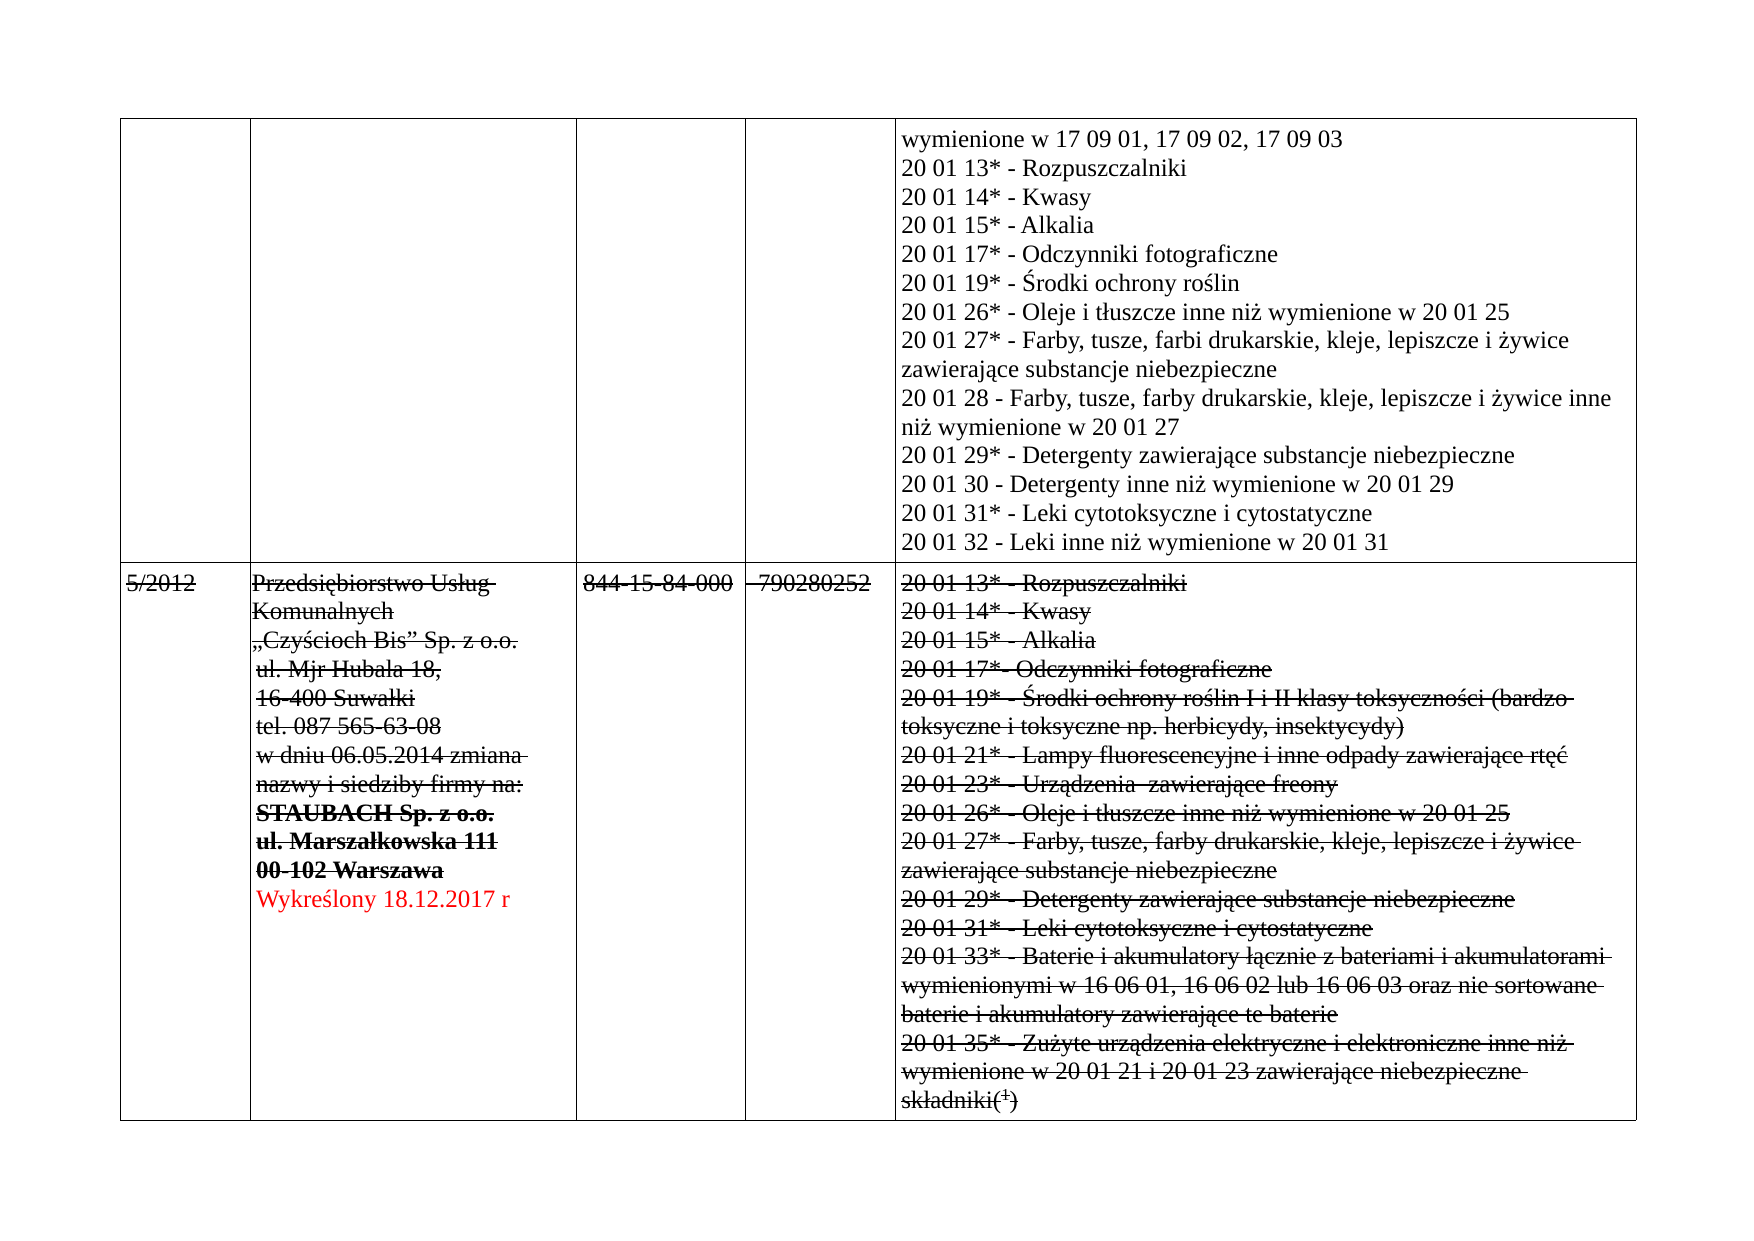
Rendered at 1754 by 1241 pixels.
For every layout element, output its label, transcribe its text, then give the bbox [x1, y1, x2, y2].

table_cell 5/2012 [121, 563, 250, 1119]
table_cell Przedsiębiorstwo Usług Komunalnych „Czyścioch Bis” Sp. z o.o. ul. Mjr Hubala 18, 16-400 Suwałki tel. 087 565-63-08 w dniu 06.05.2014 zmiana nazwy i siedziby firmy na: STAUBACH Sp. z o.o. ul. Marszałkowska 111 00-102 Warszawa Wykreślony 18.12.2017 r [251, 563, 576, 1119]
table_cell [577, 119, 745, 561]
table_cell [121, 119, 250, 561]
table_cell wymienione w 17 09 01, 17 09 02, 17 09 03 20 01 13* - Rozpuszczalniki 20 01 14* - Kwasy 20 01 15* - Alkalia 20 01 17* - Odczynniki fotograficzne 20 01 19* - Środki ochrony roślin 20 01 26* - Oleje i tłuszcze inne niż wymienione w 20 01 25 20 01 27* - Farby, tusze, farbi drukarskie, kleje, lepiszcze i żywice zawierające substancje niebezpieczne 20 01 28 - Farby, tusze, farby drukarskie, kleje, lepiszcze i żywice inne niż wymienione w 20 01 27 20 01 29* - Detergenty zawierające substancje niebezpieczne 20 01 30 - Detergenty inne niż wymienione w 20 01 29 20 01 31* - Leki cytotoksyczne i cytostatyczne 20 01 32 - Leki inne niż wymienione w 20 01 31 [896, 119, 1636, 561]
table_cell [251, 119, 576, 561]
table_cell 790280252 [746, 563, 895, 1119]
table_cell [746, 119, 895, 561]
table_cell 844-15-84-000 [577, 563, 745, 1119]
table_cell 20 01 13* - Rozpuszczalniki 20 01 14* - Kwasy 20 01 15* - Alkalia 20 01 17*- Odczynniki fotograficzne 20 01 19* - Środki ochrony roślin I i II klasy toksyczności (bardzo toksyczne i toksyczne np. herbicydy, insektycydy) 20 01 21* - Lampy fluorescencyjne i inne odpady zawierające rtęć 20 01 23* - Urządzenia zawierające freony 20 01 26* - Oleje i tłuszcze inne niż wymienione w 20 01 25 20 01 27* - Farby, tusze, farby drukarskie, kleje, lepiszcze i żywice zawierające substancje niebezpieczne 20 01 29* - Detergenty zawierające substancje niebezpieczne 20 01 31* - Leki cytotoksyczne i cytostatyczne 20 01 33* - Baterie i akumulatory łącznie z bateriami i akumulatorami wymienionymi w 16 06 01, 16 06 02 lub 16 06 03 oraz nie sortowane baterie i akumulatory zawierające te baterie 20 01 35* - Zużyte urządzenia elektryczne i elektroniczne inne niż wymienione w 20 01 21 i 20 01 23 zawierające niebezpieczne składniki(1) [896, 563, 1636, 1119]
